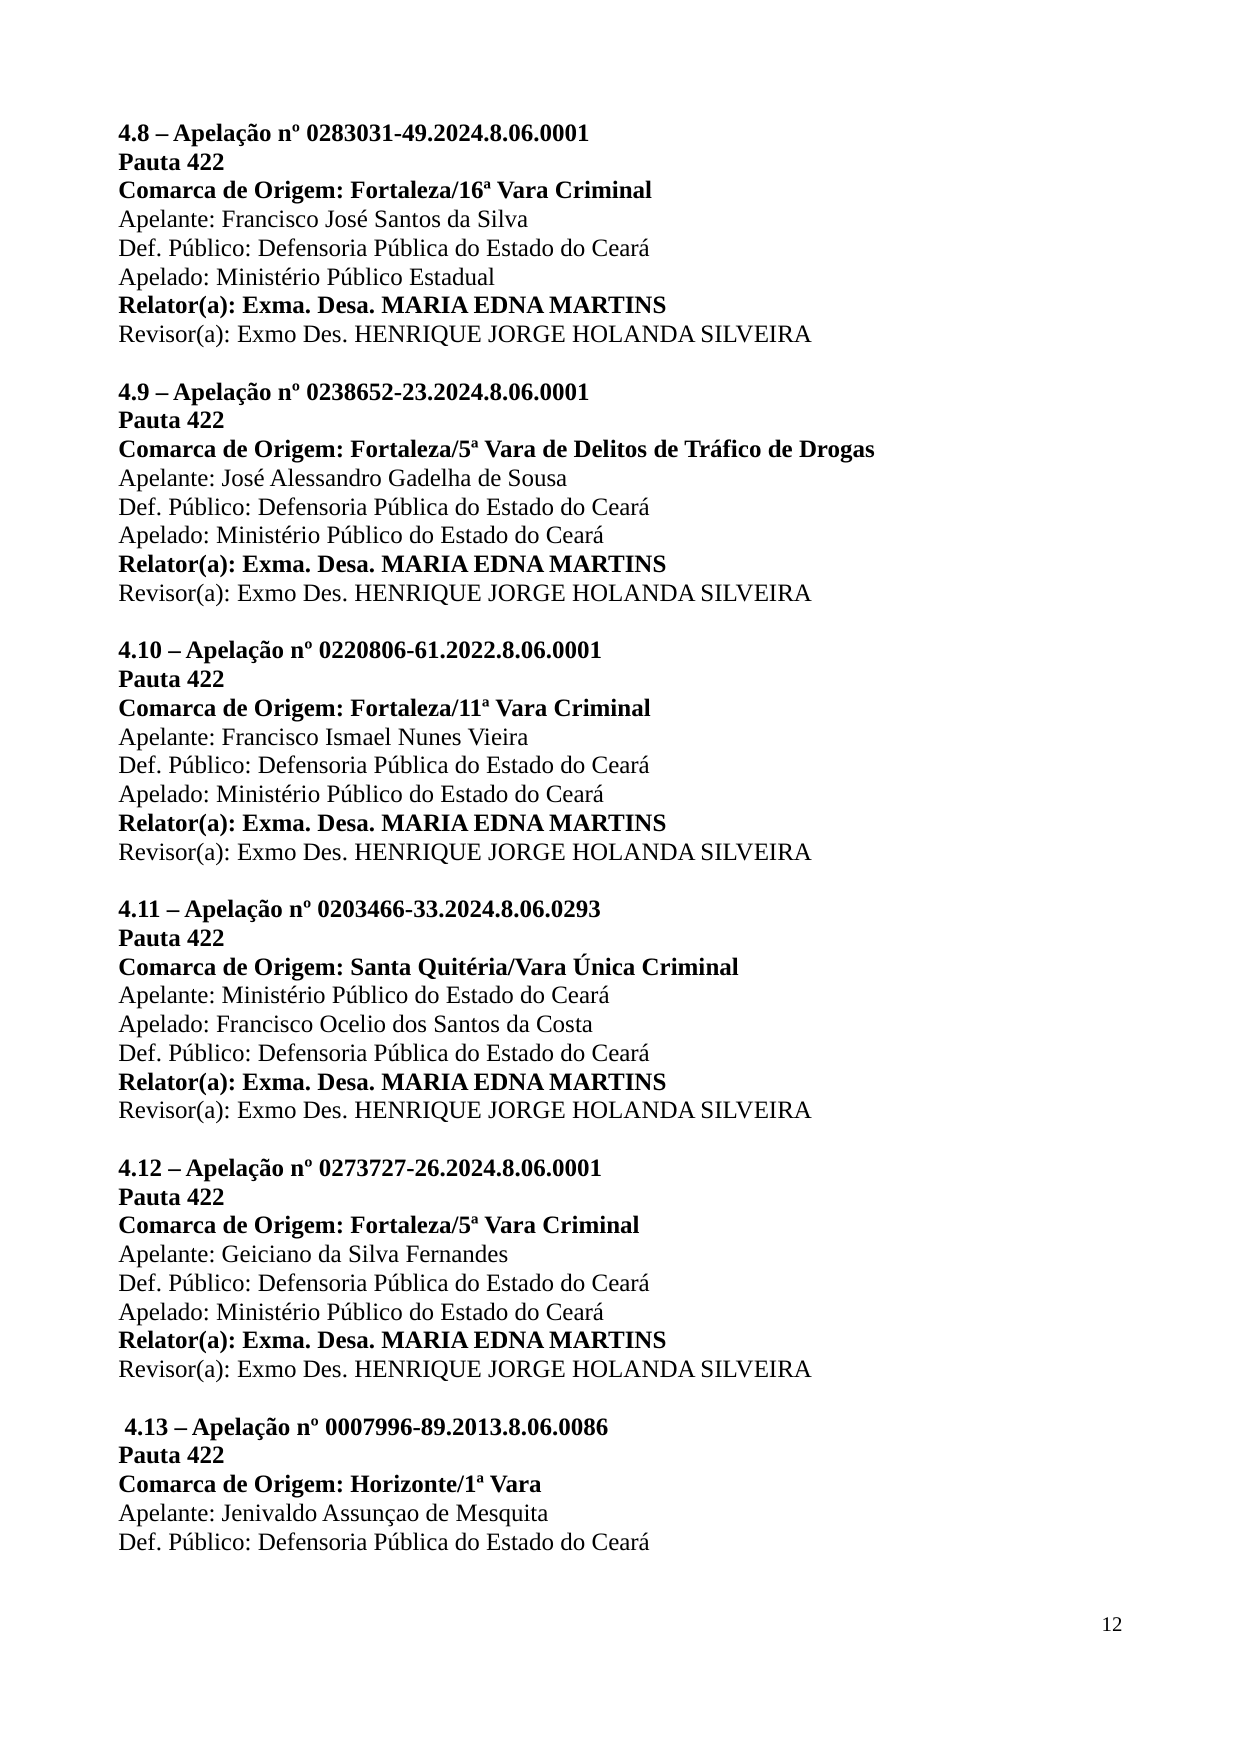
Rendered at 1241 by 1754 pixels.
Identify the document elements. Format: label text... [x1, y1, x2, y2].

text Revisor(a): Exmo Des. HENRIQUE JORGE HOLANDA SILVEIRA [118, 319, 1122, 348]
text Comarca de Origem: Fortaleza/16ª Vara Criminal [118, 176, 1122, 204]
text Def. Público: Defensoria Pública do Estado do Ceará [118, 233, 1122, 262]
text Def. Público: Defensoria Pública do Estado do Ceará [118, 1038, 1122, 1067]
text 4.9 – Apelação nº 0238652-23.2024.8.06.0001 [118, 377, 1122, 406]
text Revisor(a): Exmo Des. HENRIQUE JORGE HOLANDA SILVEIRA [118, 1354, 1122, 1383]
text Apelado: Ministério Público Estadual [118, 262, 1122, 291]
text Def. Público: Defensoria Pública do Estado do Ceará [118, 751, 1122, 779]
text Revisor(a): Exmo Des. HENRIQUE JORGE HOLANDA SILVEIRA [118, 1096, 1122, 1124]
text Pauta 422 [118, 406, 1122, 434]
text Comarca de Origem: Fortaleza/5ª Vara Criminal [118, 1211, 1122, 1239]
text Def. Público: Defensoria Pública do Estado do Ceará [118, 1268, 1122, 1297]
text 4.12 – Apelação nº 0273727-26.2024.8.06.0001 [118, 1153, 1122, 1182]
text Revisor(a): Exmo Des. HENRIQUE JORGE HOLANDA SILVEIRA [118, 837, 1122, 866]
text Apelante: Francisco José Santos da Silva [118, 204, 1122, 233]
text Relator(a): Exma. Desa. MARIA EDNA MARTINS [118, 291, 1122, 319]
text 4.13 – Apelação nº 0007996-89.2013.8.06.0086 [118, 1412, 1122, 1441]
text Pauta 422 [118, 664, 1122, 693]
text Apelante: Geiciano da Silva Fernandes [118, 1239, 1122, 1268]
text Revisor(a): Exmo Des. HENRIQUE JORGE HOLANDA SILVEIRA [118, 578, 1122, 607]
text Pauta 422 [118, 147, 1122, 176]
text Pauta 422 [118, 1441, 1122, 1469]
text 4.8 – Apelação nº 0283031-49.2024.8.06.0001 [118, 118, 1122, 147]
text Comarca de Origem: Fortaleza/11ª Vara Criminal [118, 693, 1122, 722]
text Relator(a): Exma. Desa. MARIA EDNA MARTINS [118, 1067, 1122, 1096]
text Pauta 422 [118, 923, 1122, 952]
text Relator(a): Exma. Desa. MARIA EDNA MARTINS [118, 1326, 1122, 1354]
text Relator(a): Exma. Desa. MARIA EDNA MARTINS [118, 549, 1122, 578]
text Apelado: Francisco Ocelio dos Santos da Costa [118, 1009, 1122, 1038]
text Apelado: Ministério Público do Estado do Ceará [118, 1297, 1122, 1326]
text 4.10 – Apelação nº 0220806-61.2022.8.06.0001 [118, 636, 1122, 664]
text Def. Público: Defensoria Pública do Estado do Ceará [118, 1527, 1122, 1556]
text Apelante: Ministério Público do Estado do Ceará [118, 981, 1122, 1009]
text Apelante: José Alessandro Gadelha de Sousa [118, 463, 1122, 492]
text Comarca de Origem: Horizonte/1ª Vara [118, 1469, 1122, 1498]
text Apelado: Ministério Público do Estado do Ceará [118, 521, 1122, 549]
text Pauta 422 [118, 1182, 1122, 1211]
text Apelante: Francisco Ismael Nunes Vieira [118, 722, 1122, 751]
text Apelado: Ministério Público do Estado do Ceará [118, 779, 1122, 808]
text Def. Público: Defensoria Pública do Estado do Ceará [118, 492, 1122, 521]
text 4.11 – Apelação nº 0203466-33.2024.8.06.0293 [118, 894, 1122, 923]
text Relator(a): Exma. Desa. MARIA EDNA MARTINS [118, 808, 1122, 837]
text Apelante: Jenivaldo Assunçao de Mesquita [118, 1498, 1122, 1527]
text Comarca de Origem: Santa Quitéria/Vara Única Criminal [118, 952, 1122, 981]
text Comarca de Origem: Fortaleza/5ª Vara de Delitos de Tráfico de Drogas [118, 434, 1122, 463]
